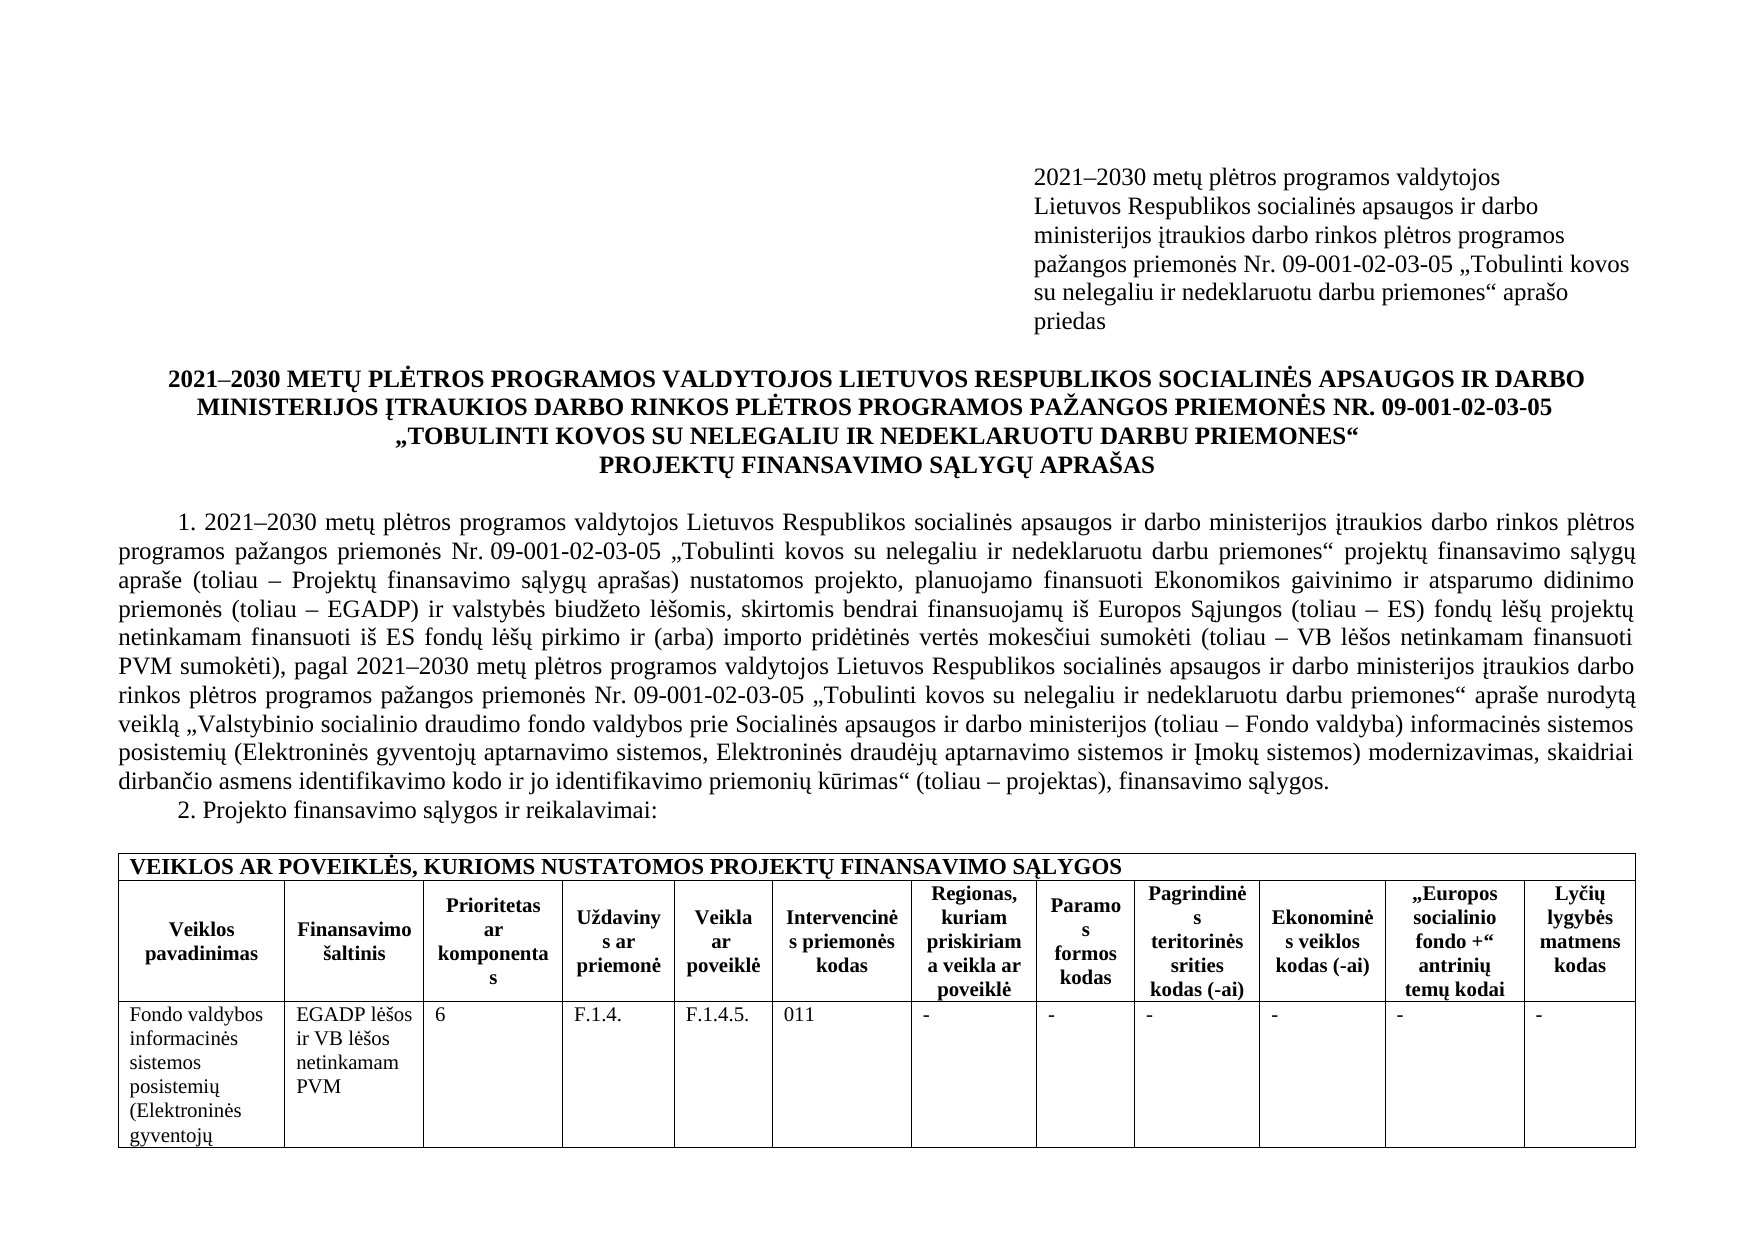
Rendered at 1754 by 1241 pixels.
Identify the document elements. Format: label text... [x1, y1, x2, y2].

table_cell Fondo valdybos informacinės sistemos posistemių (Elektroninės gyventojų [119, 1002, 284, 1147]
table_cell - [1386, 1002, 1524, 1147]
table_cell - [1260, 1002, 1385, 1147]
table_cell - [1525, 1002, 1635, 1147]
text 2021–2030 METŲ PLĖTROS PROGRAMOS VALDYTOJOS LIETUVOS RESPUBLIKOS SOCIALINĖS APSAUGOS IR DARBO MINISTERIJOS ĮTRAUKIOS DARBO RINKOS PLĖTROS PROGRAMOS PAŽANGOS PRIEMONĖS NR. 09-001-02-03-05 „TOBULINTI KOVOS SU NELEGALIU IR NEDEKLARUOTU DARBU PRIEMONES“ [118, 364, 1636, 450]
table_cell - [1135, 1002, 1259, 1147]
table_cell Paramos formos kodas [1037, 881, 1134, 1001]
table_cell 6 [424, 1002, 562, 1147]
table_cell Prioritetas ar komponentas [424, 881, 562, 1001]
table_cell F.1.4.5. [675, 1002, 772, 1147]
table_cell Finansavimo šaltinis [285, 881, 423, 1001]
table_cell F.1.4. [563, 1002, 674, 1147]
table_cell Pagrindinės teritorinės srities kodas (-ai) [1135, 881, 1259, 1001]
text PROJEKTŲ FINANSAVIMO SĄLYGŲ APRAŠAS [118, 450, 1636, 479]
table_cell - [912, 1002, 1036, 1147]
text 2. Projekto finansavimo sąlygos ir reikalavimai: [118, 795, 1636, 824]
table_cell Veikla ar poveiklė [675, 881, 772, 1001]
text Lietuvos Respublikos socialinės apsaugos ir darbo ministerijos įtraukios darbo rinkos plėtros programos pažangos priemonės Nr. 09-001-02-03-05 „Tobulinti kovos su nelegaliu ir nedeklaruotu darbu priemones“ aprašo [1034, 191, 1636, 306]
table_cell EGADP lėšos ir VB lėšos netinkamam PVM [285, 1002, 423, 1147]
table_cell Regionas, kuriam priskiriama veikla ar poveiklė [912, 881, 1036, 1001]
table_cell - [1037, 1002, 1134, 1147]
table_cell Lyčių lygybės matmens kodas [1525, 881, 1635, 1001]
table_cell Uždavinys ar priemonė [563, 881, 674, 1001]
text 1. 2021–2030 metų plėtros programos valdytojos Lietuvos Respublikos socialinės apsaugos ir darbo ministerijos įtraukios darbo rinkos plėtros programos pažangos priemonės Nr. 09-001-02-03-05 „Tobulinti kovos su nelegaliu ir nedeklaruotu darbu priemones“ projektų finansavimo sąlygų apraše (toliau – Projektų finansavimo sąlygų aprašas) nustatomos projekto, planuojamo finansuoti Ekonomikos gaivinimo ir atsparumo didinimo priemonės (toliau – EGADP) ir valstybės biudžeto lėšomis, skirtomis bendrai finansuojamų iš Europos Sąjungos (toliau – ES) fondų lėšų projektų netinkamam finansuoti iš ES fondų lėšų pirkimo ir (arba) importo pridėtinės vertės mokesčiui sumokėti (toliau – VB lėšos netinkamam finansuoti PVM sumokėti), pagal 2021–2030 metų plėtros programos valdytojos Lietuvos Respublikos socialinės apsaugos ir darbo ministerijos įtraukios darbo rinkos plėtros programos pažangos priemonės Nr. 09-001-02-03-05 „Tobulinti kovos su nelegaliu ir nedeklaruotu darbu priemones“ apraše nurodytą veiklą „Valstybinio socialinio draudimo fondo valdybos prie Socialinės apsaugos ir darbo ministerijos (toliau – Fondo valdyba) informacinės sistemos posistemių (Elektroninės gyventojų aptarnavimo sistemos, Elektroninės draudėjų aptarnavimo sistemos ir Įmokų sistemos) modernizavimas, skaidriai dirbančio asmens identifikavimo kodo ir jo identifikavimo priemonių kūrimas“ (toliau – projektas), finansavimo sąlygos. [118, 507, 1636, 795]
text 2021–2030 metų plėtros programos valdytojos [1034, 162, 1636, 191]
table_cell Veiklos pavadinimas [119, 881, 284, 1001]
text priedas [1034, 306, 1636, 335]
table_cell „Europos socialinio fondo +“ antrinių temų kodai [1386, 881, 1524, 1001]
table_cell 011 [773, 1002, 911, 1147]
table_cell Ekonominės veiklos kodas (-ai) [1260, 881, 1385, 1001]
table_cell Intervencinės priemonės kodas [773, 881, 911, 1001]
table_header VEIKLOS AR POVEIKLĖS, KURIOMS NUSTATOMOS PROJEKTŲ FINANSAVIMO SĄLYGOS [119, 854, 1635, 880]
